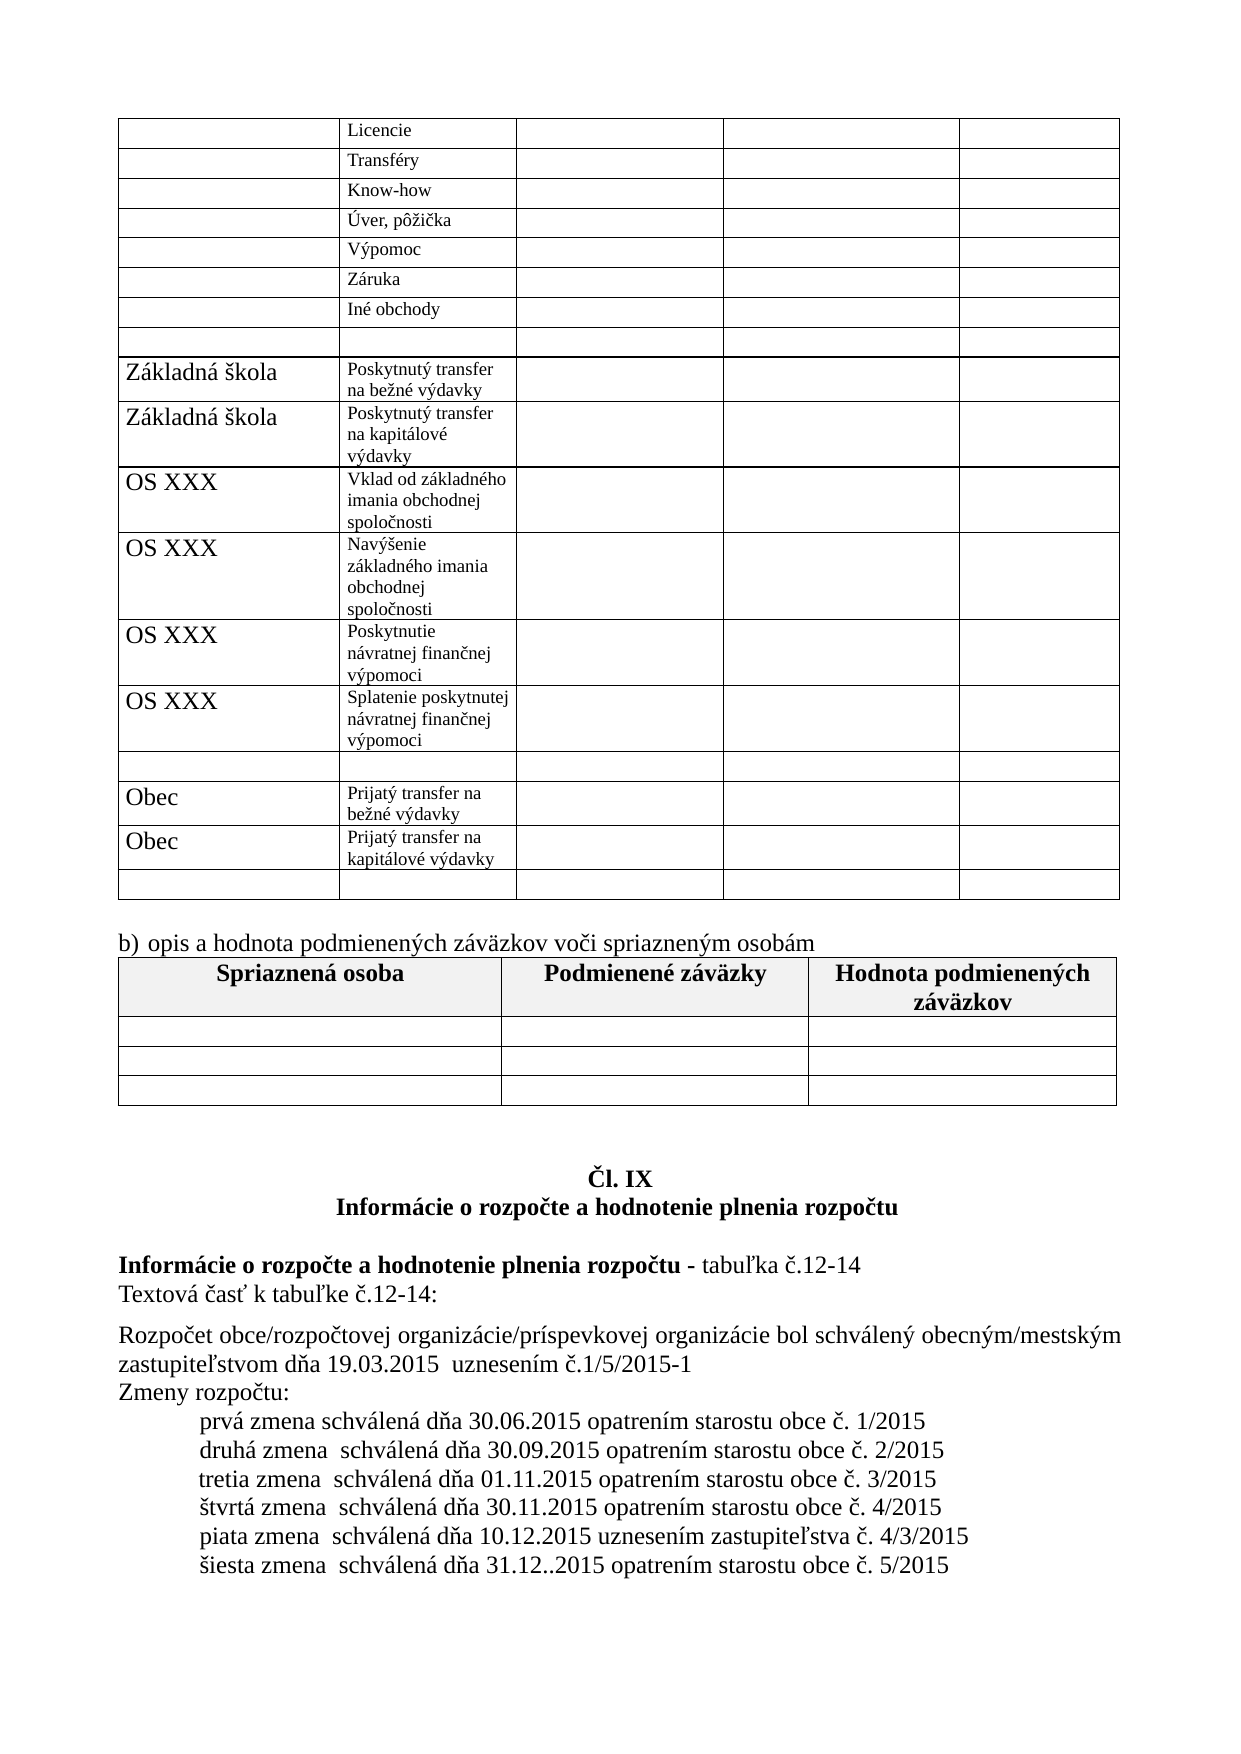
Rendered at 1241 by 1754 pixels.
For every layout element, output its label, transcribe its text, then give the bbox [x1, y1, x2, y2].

text Informácie o rozpočte a hodnotenie plnenia rozpočtu [118, 1192, 1122, 1221]
table_cell [517, 209, 723, 237]
table_cell [724, 468, 959, 532]
table_cell [517, 328, 723, 356]
table_cell [119, 870, 339, 899]
table_cell [724, 686, 959, 751]
table_cell [119, 238, 339, 267]
table_cell [724, 402, 959, 466]
table_cell [724, 119, 959, 148]
table_cell [724, 782, 959, 825]
table_cell [517, 119, 723, 148]
table_cell [517, 752, 723, 781]
table_cell Záruka [340, 268, 516, 297]
table_cell [960, 468, 1119, 532]
table_cell [119, 179, 339, 207]
table_cell Transféry [340, 149, 516, 178]
table_cell Poskytnutý transfer na bežné výdavky [340, 358, 516, 401]
table_cell [724, 752, 959, 781]
table_cell [724, 826, 959, 869]
table_cell [340, 328, 516, 356]
table_cell [724, 268, 959, 297]
table_cell [517, 782, 723, 825]
table_cell [960, 752, 1119, 781]
table_cell Know-how [340, 179, 516, 207]
table_cell [119, 209, 339, 237]
table_cell [724, 870, 959, 899]
table_cell [724, 149, 959, 178]
table_cell [119, 268, 339, 297]
text šiesta zmena schválená dňa 31.12..2015 opatrením starostu obce č. 5/2015 [118, 1550, 1122, 1579]
table_cell [724, 298, 959, 327]
table_cell Vklad od základného imania obchodnej spoločnosti [340, 468, 516, 532]
table_cell [119, 1017, 501, 1046]
table_cell [340, 752, 516, 781]
table_cell Prijatý transfer na kapitálové výdavky [340, 826, 516, 869]
table_cell [119, 752, 339, 781]
table_cell [502, 1017, 808, 1046]
table_cell [960, 870, 1119, 899]
table_cell [517, 179, 723, 207]
table_cell [517, 870, 723, 899]
table_cell [517, 402, 723, 466]
table_cell [119, 1076, 501, 1105]
table_cell [960, 620, 1119, 685]
text štvrtá zmena schválená dňa 30.11.2015 opatrením starostu obce č. 4/2015 [118, 1492, 1122, 1521]
table_cell [724, 179, 959, 207]
text tretia zmena schválená dňa 01.11.2015 opatrením starostu obce č. 3/2015 [118, 1464, 1122, 1492]
table_cell [809, 1047, 1116, 1075]
table_header Hodnota podmienených záväzkov [809, 958, 1116, 1016]
table_cell [517, 533, 723, 619]
table_cell [517, 238, 723, 267]
text druhá zmena schválená dňa 30.09.2015 opatrením starostu obce č. 2/2015 [118, 1435, 1122, 1464]
table_cell [517, 620, 723, 685]
text prvá zmena schválená dňa 30.06.2015 opatrením starostu obce č. 1/2015 [118, 1406, 1122, 1435]
table_cell Základná škola [119, 358, 339, 401]
table_cell [517, 358, 723, 401]
table_cell Prijatý transfer na bežné výdavky [340, 782, 516, 825]
table_header Podmienené záväzky [502, 958, 808, 1016]
table_cell [724, 209, 959, 237]
table_cell Obec [119, 782, 339, 825]
table_cell OS XXX [119, 620, 339, 685]
table_cell [960, 782, 1119, 825]
text Rozpočet obce/rozpočtovej organizácie/príspevkovej organizácie bol schválený obecným/mestským zastupiteľstvom dňa 19.03.2015 uznesením č.1/5/2015-1 [118, 1320, 1122, 1377]
text piata zmena schválená dňa 10.12.2015 uznesením zastupiteľstva č. 4/3/2015 [118, 1521, 1122, 1550]
table_cell [960, 119, 1119, 148]
table_cell [119, 328, 339, 356]
table_cell [724, 620, 959, 685]
table_cell [724, 358, 959, 401]
table_cell [517, 686, 723, 751]
table_cell [119, 149, 339, 178]
table_cell Úver, pôžička [340, 209, 516, 237]
table_cell [119, 1047, 501, 1075]
table_cell [517, 149, 723, 178]
table_cell Poskytnutie návratnej finančnej výpomoci [340, 620, 516, 685]
table_cell [502, 1047, 808, 1075]
table_cell [960, 533, 1119, 619]
table_cell [960, 686, 1119, 751]
table_cell [960, 179, 1119, 207]
table_cell [119, 298, 339, 327]
table_cell [960, 298, 1119, 327]
table_cell [809, 1017, 1116, 1046]
table_cell [724, 533, 959, 619]
table_cell [960, 238, 1119, 267]
table_cell [960, 328, 1119, 356]
table_cell [960, 209, 1119, 237]
table_cell [960, 826, 1119, 869]
table_cell OS XXX [119, 468, 339, 532]
table_cell Navýšenie základného imania obchodnej spoločnosti [340, 533, 516, 619]
table_cell OS XXX [119, 686, 339, 751]
table_cell [960, 149, 1119, 178]
table_cell Základná škola [119, 402, 339, 466]
text Informácie o rozpočte a hodnotenie plnenia rozpočtu - tabuľka č.12-14 [118, 1250, 1122, 1279]
table_cell [517, 468, 723, 532]
table_cell [724, 238, 959, 267]
table_cell Výpomoc [340, 238, 516, 267]
table_cell Obec [119, 826, 339, 869]
text Textová časť k tabuľke č.12-14: [118, 1279, 1122, 1307]
table_cell [517, 268, 723, 297]
text Čl. IX [118, 1164, 1122, 1192]
table_cell Licencie [340, 119, 516, 148]
text Zmeny rozpočtu: [118, 1377, 1122, 1406]
table_cell Iné obchody [340, 298, 516, 327]
table_cell Splatenie poskytnutej návratnej finančnej výpomoci [340, 686, 516, 751]
table_header Spriaznená osoba [119, 958, 501, 1016]
table_cell [809, 1076, 1116, 1105]
table_cell [960, 268, 1119, 297]
table_cell [502, 1076, 808, 1105]
table_cell OS XXX [119, 533, 339, 619]
list opis a hodnota podmienených záväzkov voči spriazneným osobám [118, 928, 1122, 957]
table_cell [517, 826, 723, 869]
table_cell [517, 298, 723, 327]
table_cell Poskytnutý transfer na kapitálové výdavky [340, 402, 516, 466]
table_cell [340, 870, 516, 899]
table_cell [724, 328, 959, 356]
table_cell [960, 402, 1119, 466]
table_cell [960, 358, 1119, 401]
table_cell [119, 119, 339, 148]
